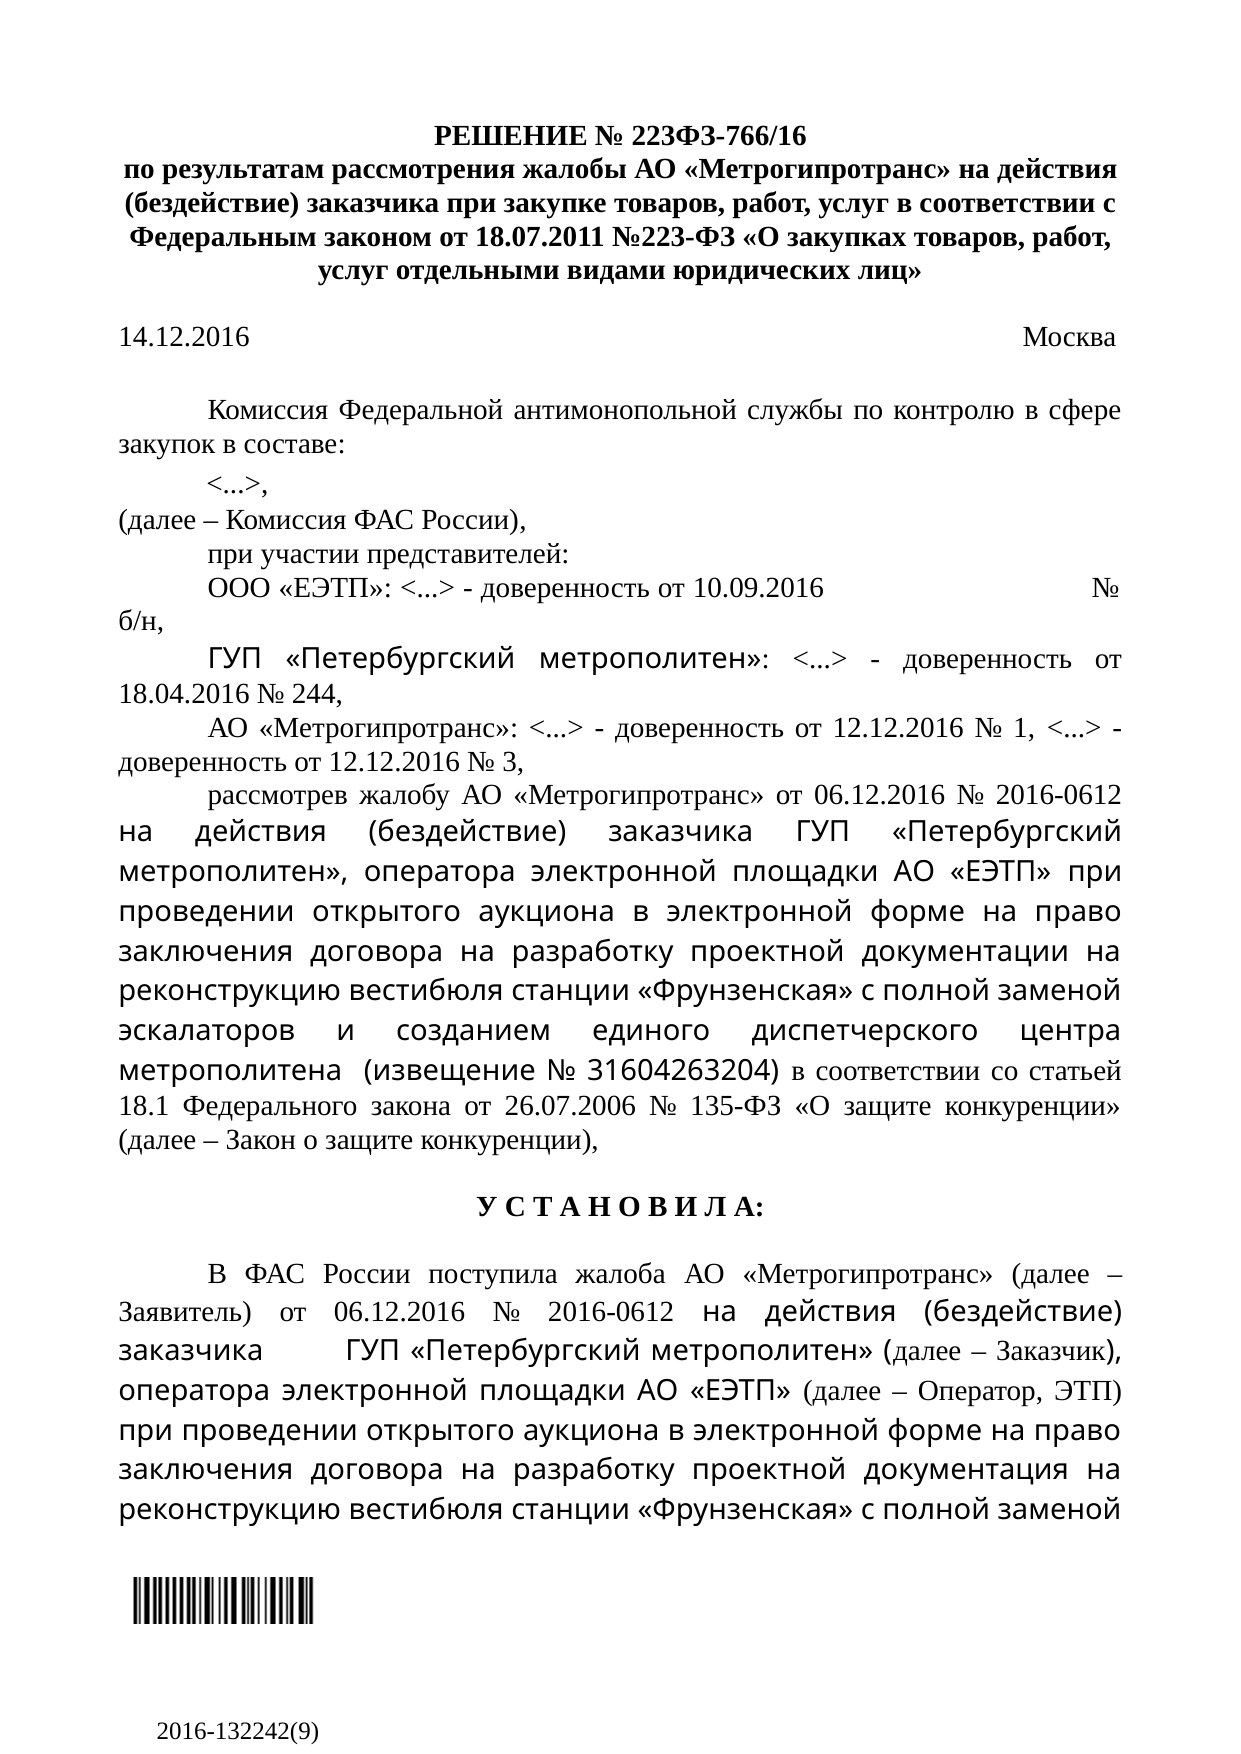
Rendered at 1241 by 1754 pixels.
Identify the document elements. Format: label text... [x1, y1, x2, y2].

picture [118, 1577, 331, 1624]
text по результатам рассмотрения жалобы АО «Метрогипротранс» на действия (бездействие) заказчика при закупке товаров, работ, услуг в соответствии с Федеральным законом от 18.07.2011 №223-ФЗ «О закупках товаров, работ, услуг отдельными видами юридических лиц» [118, 152, 1122, 286]
text У С Т А Н О В И Л А: [118, 1189, 1122, 1223]
text рассмотрев жалобу АО «Метрогипротранс» от 06.12.2016 № 2016-0612 на действия (бездействие) заказчика ГУП «Петербургский метрополитен», оператора электронной площадки АО «ЕЭТП» при проведении открытого аукциона в электронной форме на право заключения договора на разработку проектной документации на реконструкцию вестибюля станции «Фрунзенская» с полной заменой эскалаторов и созданием единого диспетчерского центра метрополитена (извещение № 31604263204) в соответствии со статьей 18.1 Федерального закона от 26.07.2006 № 135-ФЗ «О защите конкуренции» (далее – Закон о защите конкуренции), [118, 777, 1122, 1156]
text ООО «ЕЭТП»: <...> - доверенность от 10.09.2016 № б/н, [118, 570, 1122, 637]
text Комиссия Федеральной антимонопольной службы по контролю в сфере закупок в составе: [118, 392, 1122, 459]
text АО «Метрогипротранс»: <...> - доверенность от 12.12.2016 № 1, <...> - доверенность от 12.12.2016 № 3, [118, 710, 1122, 777]
text В ФАС России поступила жалоба АО «Метрогипротранс» (далее – Заявитель) от 06.12.2016 № 2016-0612 на действия (бездействие) заказчика ГУП «Петербургский метрополитен» (далее – Заказчик), оператора электронной площадки АО «ЕЭТП» (далее – Оператор, ЭТП) при проведении открытого аукциона в электронной форме на право заключения договора на разработку проектной документация на реконструкцию вестибюля станции «Фрунзенская» с полной заменой [118, 1256, 1122, 1528]
text при участии представителей: [118, 536, 1122, 570]
text ГУП «Петербургский метрополитен»: <...> - доверенность от 18.04.2016 № 244, [118, 637, 1122, 710]
text РЕШЕНИЕ № 223ФЗ-766/16 [118, 118, 1122, 152]
text 14.12.2016 Москва [118, 319, 1122, 353]
text <...>, (далее – Комиссия ФАС России), [118, 465, 1122, 536]
